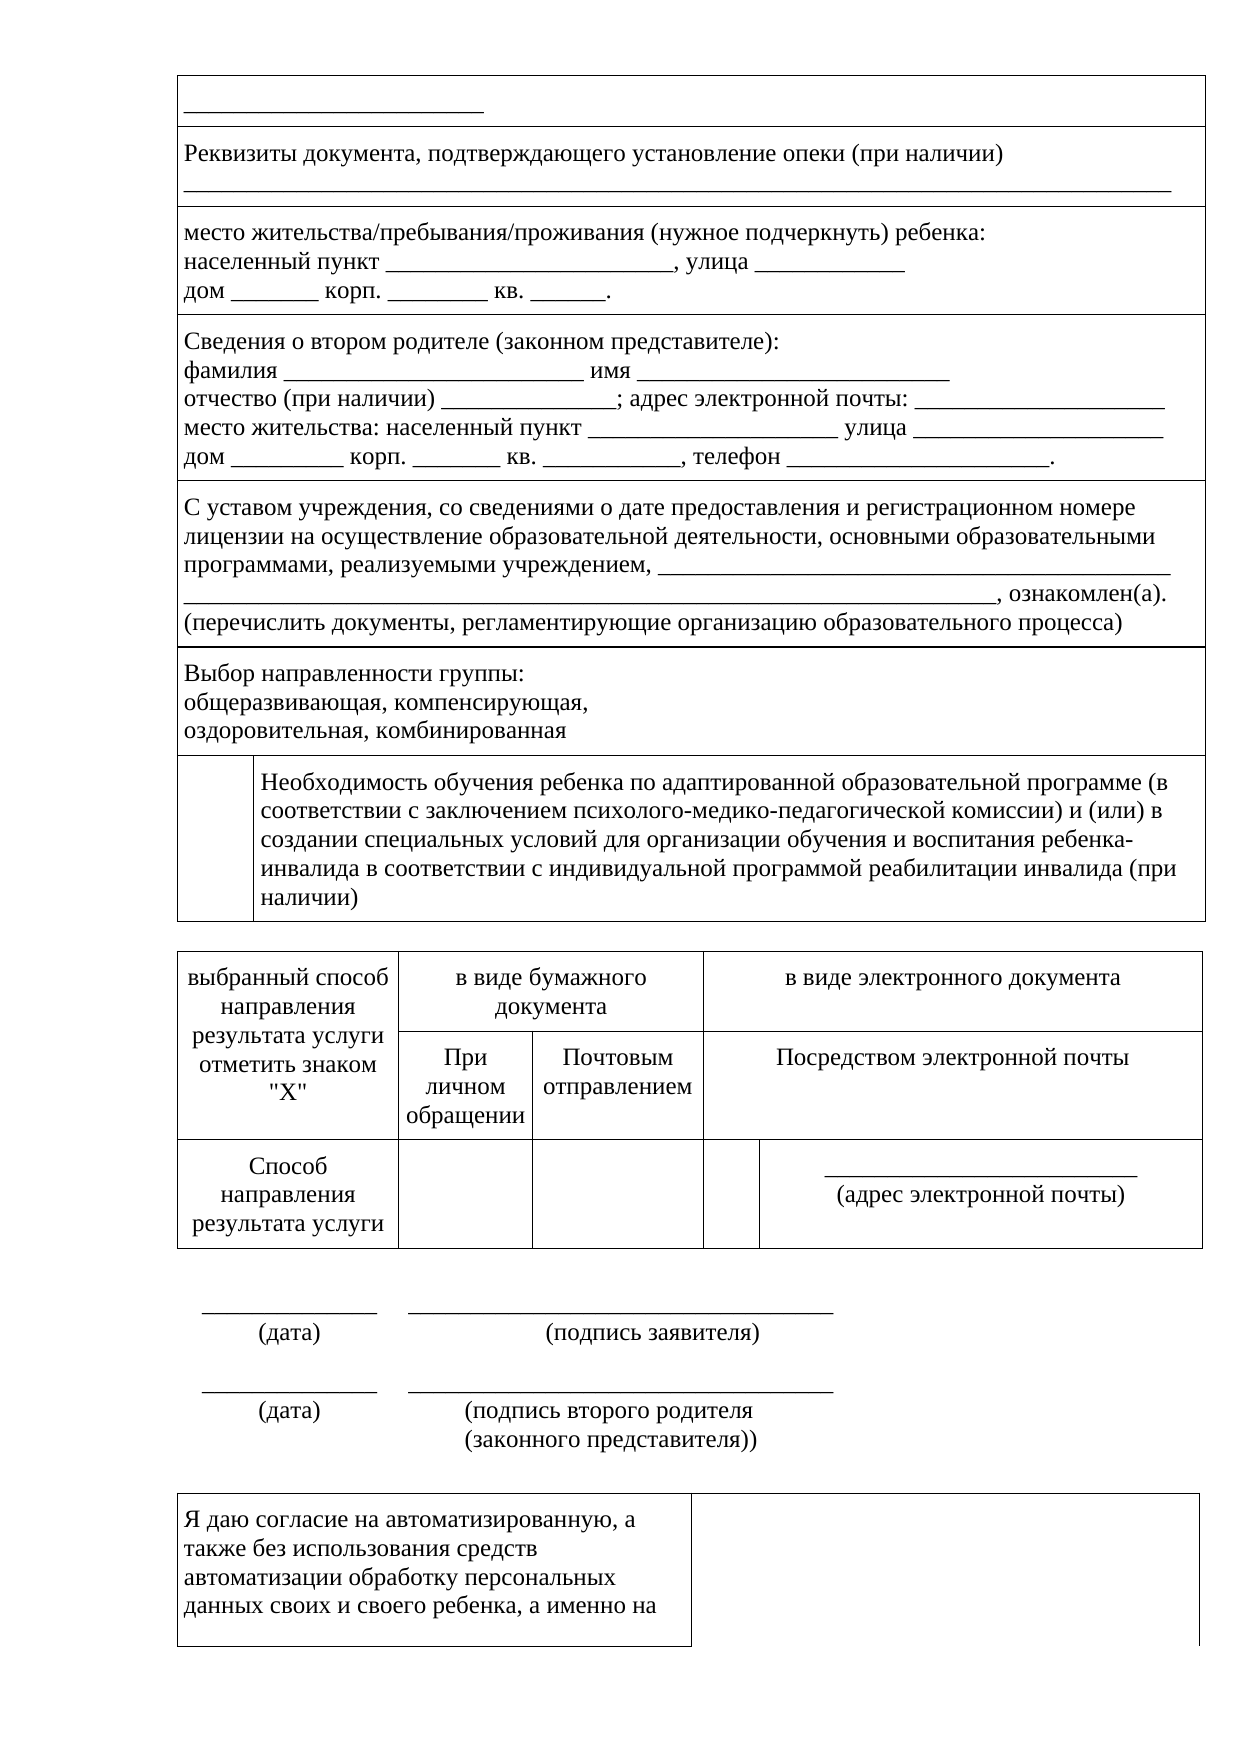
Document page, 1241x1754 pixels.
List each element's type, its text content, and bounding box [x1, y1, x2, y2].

table_cell Почтовым отправлением [533, 1032, 703, 1139]
table_cell ______________ (дата) [177, 1356, 402, 1464]
table_header выбранный способ направления результата услуги отметить знаком "X" [178, 952, 398, 1139]
table_header ______________ (дата) [177, 1278, 402, 1356]
table_cell [178, 756, 253, 921]
table_cell Реквизиты документа, подтверждающего установление опеки (при наличии) _______________________________________________________________________________ [178, 127, 1205, 206]
table_header __________________________________ (подпись заявителя) [402, 1278, 903, 1356]
table_cell Способ направления результата услуги [178, 1140, 398, 1248]
table_cell ________________________ [178, 76, 1205, 126]
table_cell __________________________________ (подпись второго родителя (законного представителя)) [402, 1356, 903, 1464]
table_cell _________________________ (адрес электронной почты) [760, 1140, 1202, 1248]
table_cell С уставом учреждения, со сведениями о дате предоставления и регистрационном номере лицензии на осуществление образовательной деятельности, основными образовательными программами, реализуемыми учреждением, _________________________________________ _________________________________________________________________, ознакомлен(а). (перечислить документы, регламентирующие организацию образовательного процесса) [178, 481, 1205, 646]
table_cell Посредством электронной почты [704, 1032, 1202, 1139]
table_cell Сведения о втором родителе (законном представителе): фамилия ________________________ имя _________________________ отчество (при наличии) ______________; адрес электронной почты: ____________________ место жительства: населенный пункт ____________________ улица ____________________ дом _________ корп. _______ кв. ___________, телефон _____________________. [178, 315, 1205, 480]
table_cell При личном обращении [399, 1032, 532, 1139]
table_cell [399, 1140, 532, 1248]
table_cell [692, 1544, 898, 1594]
table_cell [704, 1140, 759, 1248]
table_header Я даю согласие на автоматизированную, а также без использования средств автоматизации обработку персональных данных своих и своего ребенка, а именно на [178, 1494, 691, 1646]
table_cell [692, 1595, 898, 1646]
table_cell Необходимость обучения ребенка по адаптированной образовательной программе (в соответствии с заключением психолого-медико-педагогической комиссии) и (или) в создании специальных условий для организации обучения и воспитания ребенка-инвалида в соответствии с индивидуальной программой реабилитации инвалида (при наличии) [254, 756, 1205, 921]
table_header в виде электронного документа [704, 952, 1202, 1031]
table_cell Выбор направленности группы: общеразвивающая, компенсирующая, оздоровительная, комбинированная [178, 648, 1205, 755]
table_header в виде бумажного документа [399, 952, 703, 1031]
table_cell [898, 1595, 1199, 1646]
table_cell место жительства/пребывания/проживания (нужное подчеркнуть) ребенка: населенный пункт _______________________, улица ____________ дом _______ корп. ________ кв. ______. [178, 207, 1205, 314]
table_cell [533, 1140, 703, 1248]
table_cell [898, 1544, 1199, 1594]
table_header [692, 1494, 1199, 1543]
